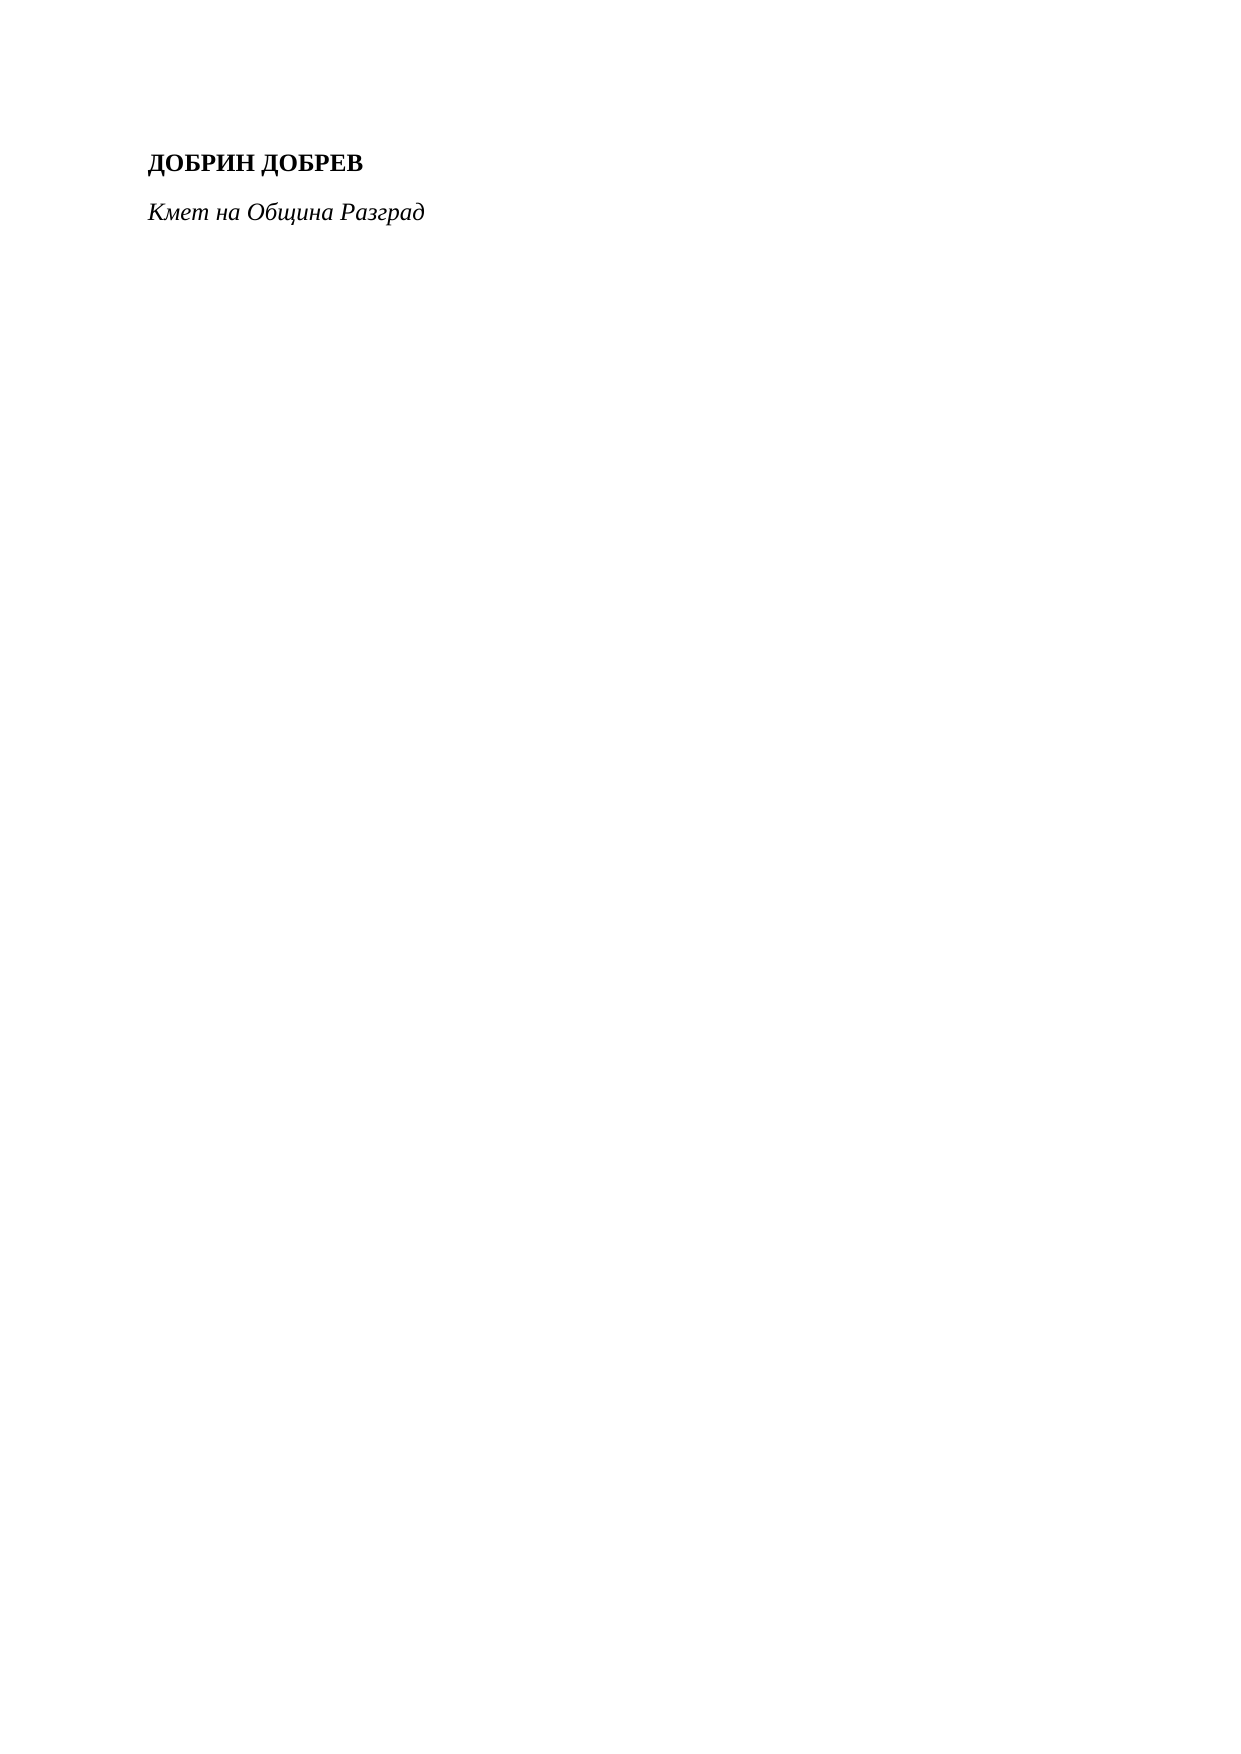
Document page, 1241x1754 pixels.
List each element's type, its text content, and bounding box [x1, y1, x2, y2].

text Кмет на Община Разград [148, 197, 1093, 226]
text ДОБРИН ДОБРЕВ [148, 148, 1093, 176]
